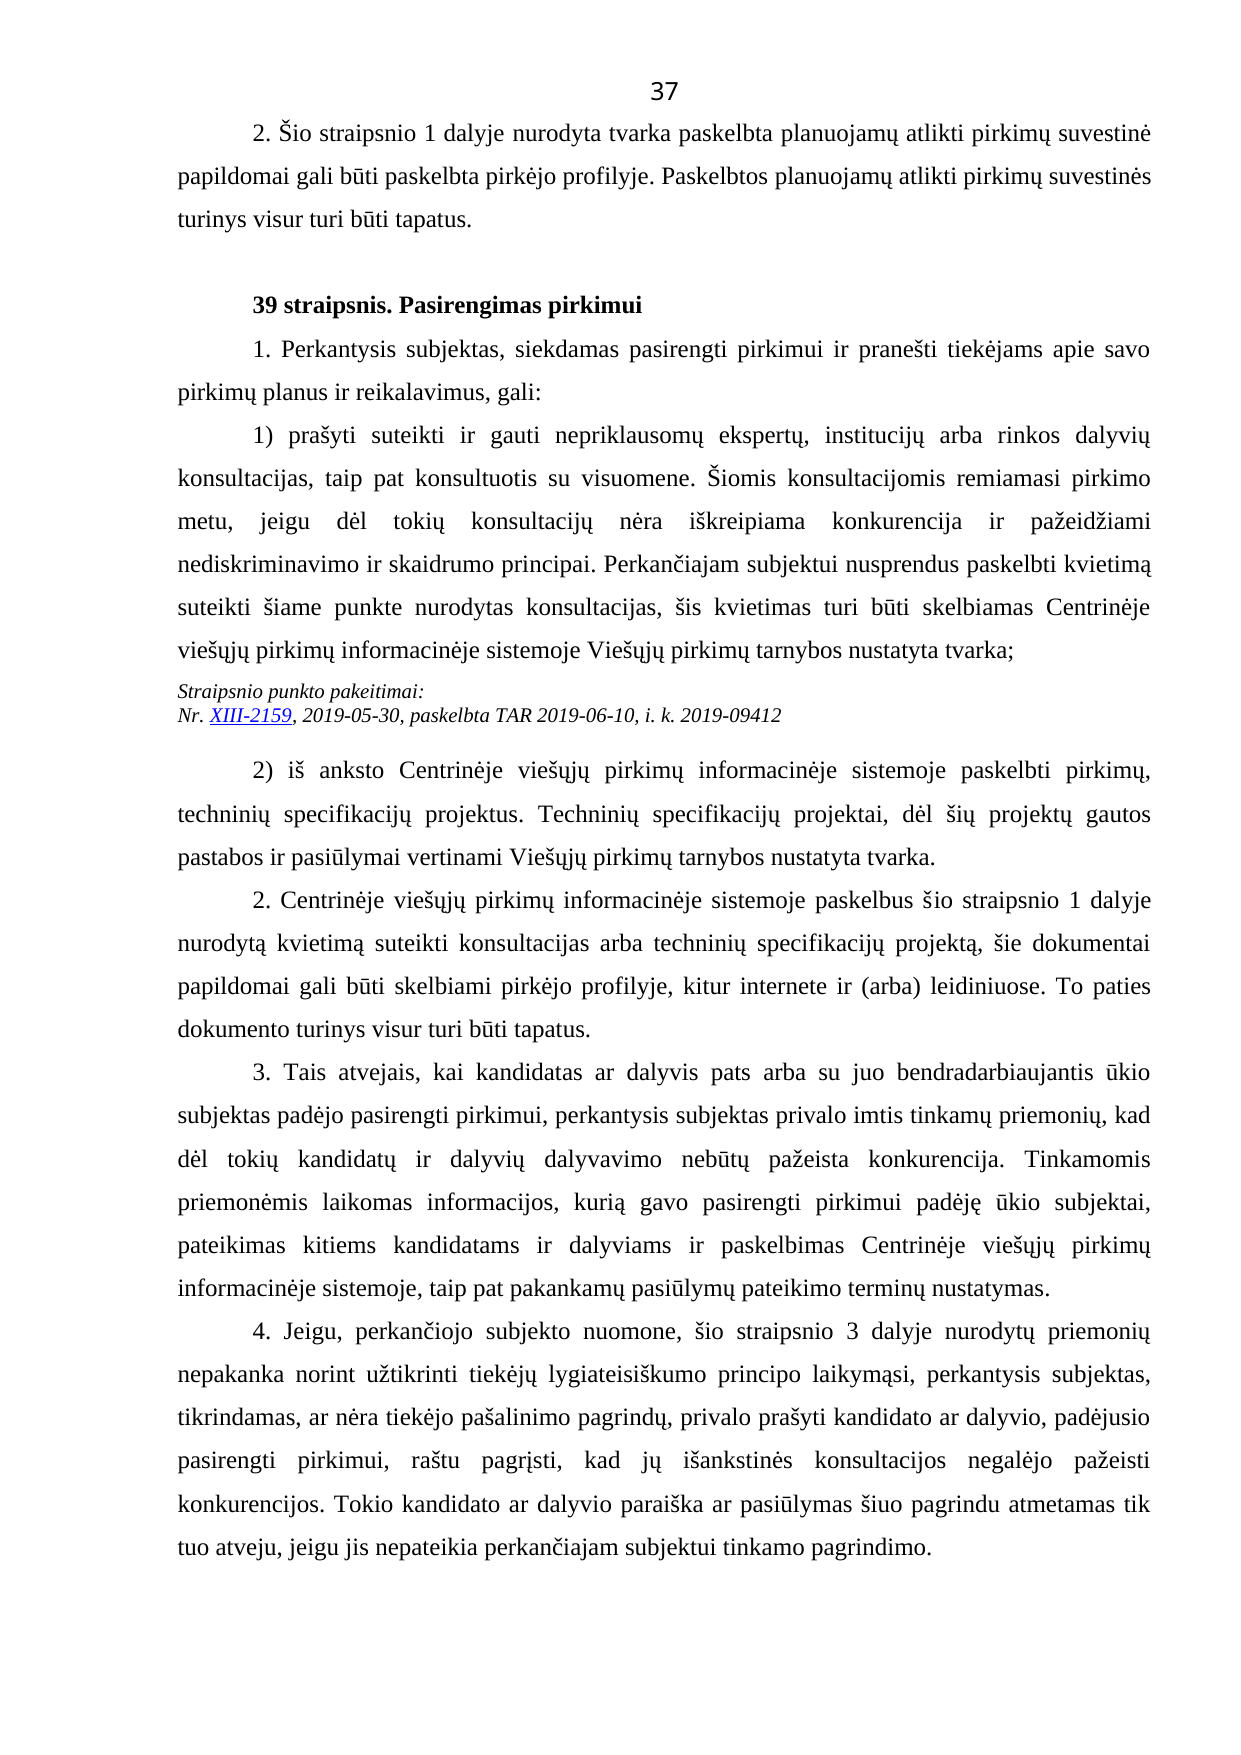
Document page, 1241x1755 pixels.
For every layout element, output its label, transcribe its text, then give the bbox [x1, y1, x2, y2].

text 1. Perkantysis subjektas, siekdamas pasirengti pirkimui ir pranešti tiekėjams apie savo pirkimų planus ir reikalavimus, gali: [177, 334, 1152, 406]
text Nr. XIII-2159, 2019-05-30, paskelbta TAR 2019-06-10, i. k. 2019-09412 [177, 703, 1152, 727]
text 2) iš anksto Centrinėje viešųjų pirkimų informacinėje sistemoje paskelbti pirkimų, techninių specifikacijų projektus. Techninių specifikacijų projektai, dėl šių projektų gautos pastabos ir pasiūlymai vertinami Viešųjų pirkimų tarnybos nustatyta tvarka. [177, 756, 1152, 871]
text 2. Centrinėje viešųjų pirkimų informacinėje sistemoje paskelbus šio straipsnio 1 dalyje nurodytą kvietimą suteikti konsultacijas arba techninių specifikacijų projektą, šie dokumentai papildomai gali būti skelbiami pirkėjo profilyje, kitur internete ir (arba) leidiniuose. To paties dokumento turinys visur turi būti tapatus. [177, 885, 1152, 1043]
text 39 straipsnis. Pasirengimas pirkimui [177, 291, 1152, 319]
text Straipsnio punkto pakeitimai: [177, 679, 1152, 703]
text 2. Šio straipsnio 1 dalyje nurodyta tvarka paskelbta planuojamų atlikti pirkimų suvestinė papildomai gali būti paskelbta pirkėjo profilyje. Paskelbtos planuojamų atlikti pirkimų suvestinės turinys visur turi būti tapatus. [177, 118, 1152, 233]
text 1) prašyti suteikti ir gauti nepriklausomų ekspertų, institucijų arba rinkos dalyvių konsultacijas, taip pat konsultuotis su visuomene. Šiomis konsultacijomis remiamasi pirkimo metu, jeigu dėl tokių konsultacijų nėra iškreipiama konkurencija ir pažeidžiami nediskriminavimo ir skaidrumo principai. Perkančiajam subjektui nusprendus paskelbti kvietimą suteikti šiame punkte nurodytas konsultacijas, šis kvietimas turi būti skelbiamas Centrinėje viešųjų pirkimų informacinėje sistemoje Viešųjų pirkimų tarnybos nustatyta tvarka; [177, 420, 1152, 664]
text 4. Jeigu, perkančiojo subjekto nuomone, šio straipsnio 3 dalyje nurodytų priemonių nepakanka norint užtikrinti tiekėjų lygiateisiškumo principo laikymąsi, perkantysis subjektas, tikrindamas, ar nėra tiekėjo pašalinimo pagrindų, privalo prašyti kandidato ar dalyvio, padėjusio pasirengti pirkimui, raštu pagrįsti, kad jų išankstinės konsultacijos negalėjo pažeisti konkurencijos. Tokio kandidato ar dalyvio paraiška ar pasiūlymas šiuo pagrindu atmetamas tik tuo atveju, jeigu jis nepateikia perkančiajam subjektui tinkamo pagrindimo. [177, 1316, 1152, 1561]
text 3. Tais atvejais, kai kandidatas ar dalyvis pats arba su juo bendradarbiaujantis ūkio subjektas padėjo pasirengti pirkimui, perkantysis subjektas privalo imtis tinkamų priemonių, kad dėl tokių kandidatų ir dalyvių dalyvavimo nebūtų pažeista konkurencija. Tinkamomis priemonėmis laikomas informacijos, kurią gavo pasirengti pirkimui padėję ūkio subjektai, pateikimas kitiems kandidatams ir dalyviams ir paskelbimas Centrinėje viešųjų pirkimų informacinėje sistemoje, taip pat pakankamų pasiūlymų pateikimo terminų nustatymas. [177, 1057, 1152, 1302]
